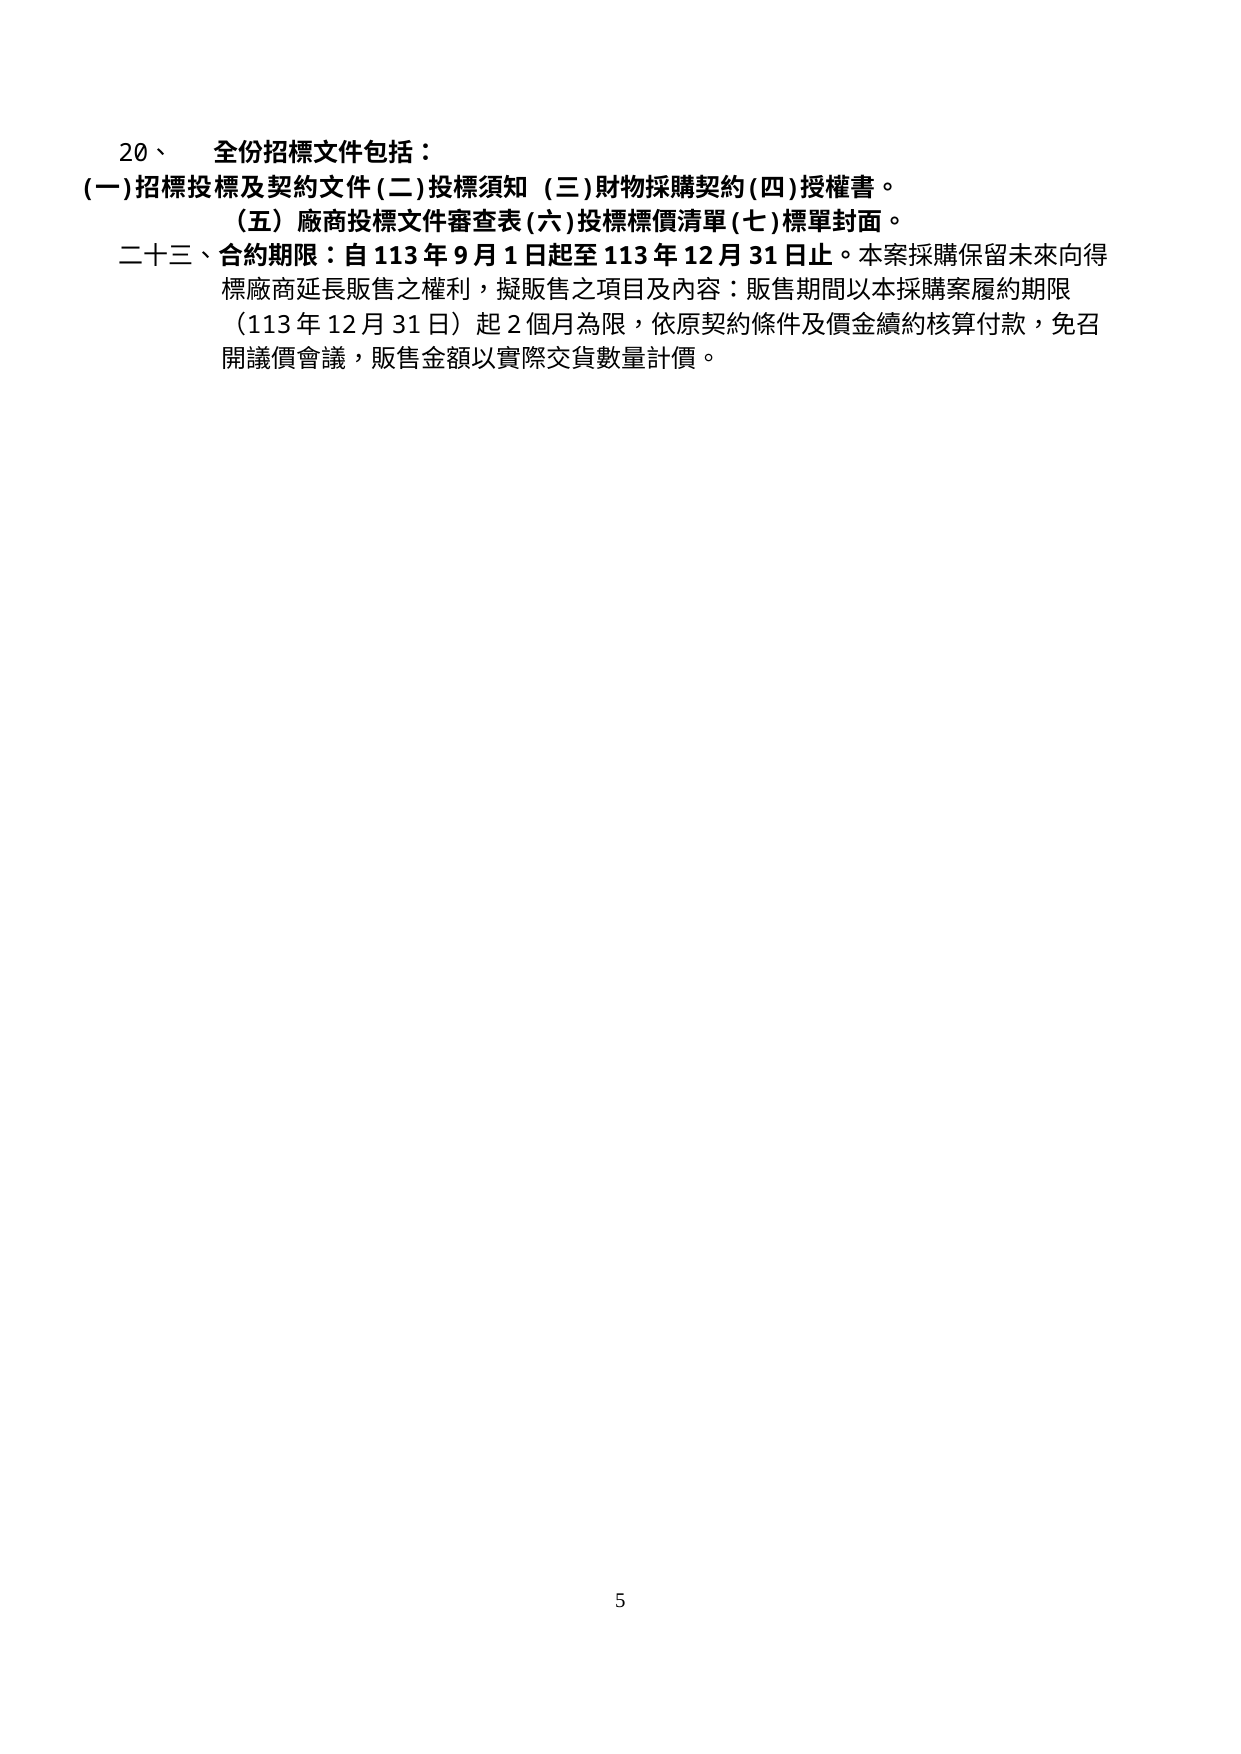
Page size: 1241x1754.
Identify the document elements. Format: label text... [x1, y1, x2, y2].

text (一)招標投標及契約文件(二)投標須知 (三)財物採購契約(四)授權書。 [80, 168, 1122, 203]
list 全份招標文件包括： [118, 134, 1122, 168]
text 二十三、合約期限：自113年9月1日起至113年12月31日止。本案採購保留未來向得標廠商延長販售之權利，擬販售之項目及內容：販售期間以本採購案履約期限（113年12月31日）起2個月為限，依原契約條件及價金續約核算付款，免召開議價會議，販售金額以實際交貨數量計價。 [118, 237, 1122, 375]
text （五）廠商投標文件審查表(六)投標標價清單(七)標單封面。 [148, 203, 1122, 237]
